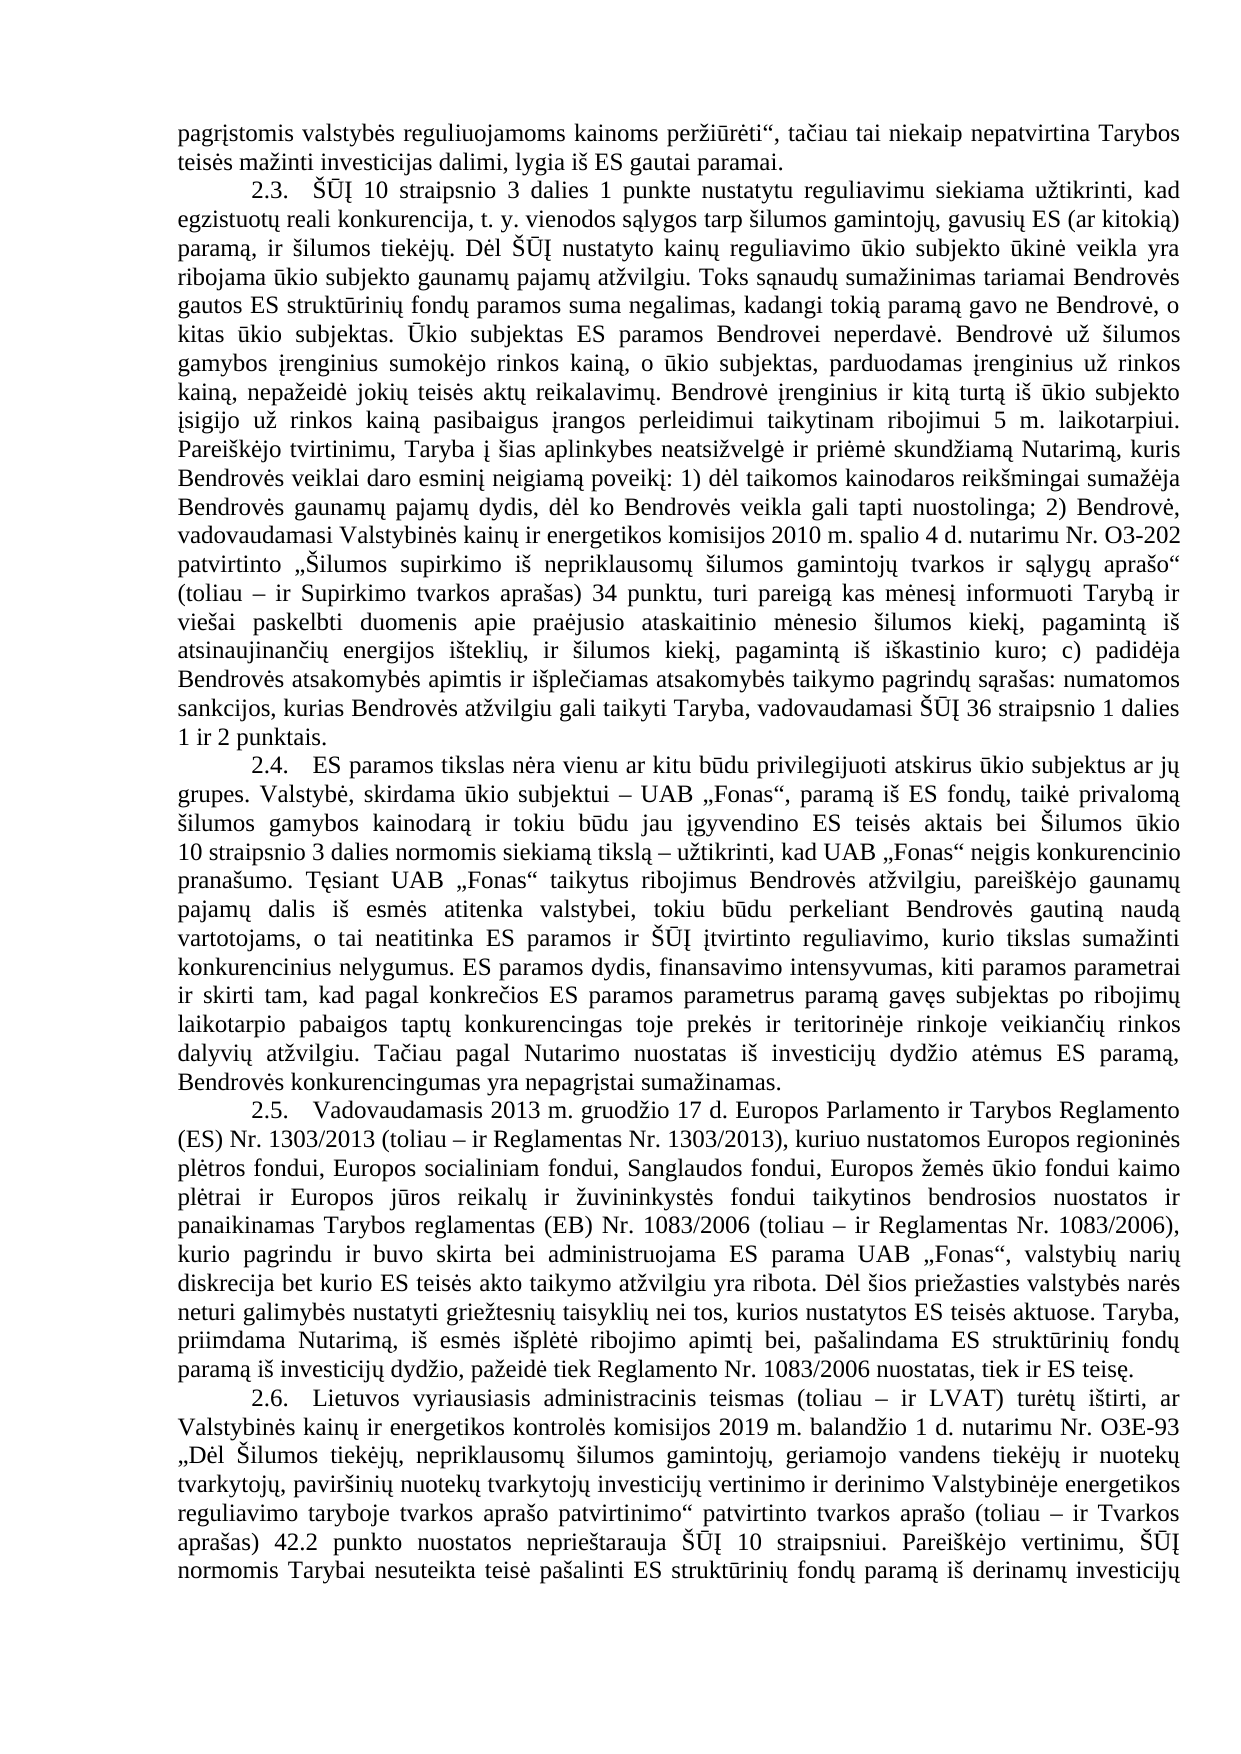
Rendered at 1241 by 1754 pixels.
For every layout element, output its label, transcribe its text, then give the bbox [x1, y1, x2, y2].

text 2.4. ES paramos tikslas nėra vienu ar kitu būdu privilegijuoti atskirus ūkio subjektus ar jų grupes. Valstybė, skirdama ūkio subjektui – UAB „Fonas“, paramą iš ES fondų, taikė privalomą šilumos gamybos kainodarą ir tokiu būdu jau įgyvendino ES teisės aktais bei Šilumos ūkio 10 straipsnio 3 dalies normomis siekiamą tikslą – užtikrinti, kad UAB „Fonas“ neįgis konkurencinio pranašumo. Tęsiant UAB „Fonas“ taikytus ribojimus Bendrovės atžvilgiu, pareiškėjo gaunamų pajamų dalis iš esmės atitenka valstybei, tokiu būdu perkeliant Bendrovės gautiną naudą vartotojams, o tai neatitinka ES paramos ir ŠŪĮ įtvirtinto reguliavimo, kurio tikslas sumažinti konkurencinius nelygumus. ES paramos dydis, finansavimo intensyvumas, kiti paramos parametrai ir skirti tam, kad pagal konkrečios ES paramos parametrus paramą gavęs subjektas po ribojimų laikotarpio pabaigos taptų konkurencingas toje prekės ir teritorinėje rinkoje veikiančių rinkos dalyvių atžvilgiu. Tačiau pagal Nutarimo nuostatas iš investicijų dydžio atėmus ES paramą, Bendrovės konkurencingumas yra nepagrįstai sumažinamas. [177, 751, 1181, 1096]
text 2.3. ŠŪĮ 10 straipsnio 3 dalies 1 punkte nustatytu reguliavimu siekiama užtikrinti, kad egzistuotų reali konkurencija, t. y. vienodos sąlygos tarp šilumos gamintojų, gavusių ES (ar kitokią) paramą, ir šilumos tiekėjų. Dėl ŠŪĮ nustatyto kainų reguliavimo ūkio subjekto ūkinė veikla yra ribojama ūkio subjekto gaunamų pajamų atžvilgiu. Toks sąnaudų sumažinimas tariamai Bendrovės gautos ES struktūrinių fondų paramos suma negalimas, kadangi tokią paramą gavo ne Bendrovė, o kitas ūkio subjektas. Ūkio subjektas ES paramos Bendrovei neperdavė. Bendrovė už šilumos gamybos įrenginius sumokėjo rinkos kainą, o ūkio subjektas, parduodamas įrenginius už rinkos kainą, nepažeidė jokių teisės aktų reikalavimų. Bendrovė įrenginius ir kitą turtą iš ūkio subjekto įsigijo už rinkos kainą pasibaigus įrangos perleidimui taikytinam ribojimui 5 m. laikotarpiui. Pareiškėjo tvirtinimu, Taryba į šias aplinkybes neatsižvelgė ir priėmė skundžiamą Nutarimą, kuris Bendrovės veiklai daro esminį neigiamą poveikį: 1) dėl taikomos kainodaros reikšmingai sumažėja Bendrovės gaunamų pajamų dydis, dėl ko Bendrovės veikla gali tapti nuostolinga; 2) Bendrovė, vadovaudamasi Valstybinės kainų ir energetikos komisijos 2010 m. spalio 4 d. nutarimu Nr. O3-202 patvirtinto „Šilumos supirkimo iš nepriklausomų šilumos gamintojų tvarkos ir sąlygų aprašo“ (toliau – ir Supirkimo tvarkos aprašas) 34 punktu, turi pareigą kas mėnesį informuoti Tarybą ir viešai paskelbti duomenis apie praėjusio ataskaitinio mėnesio šilumos kiekį, pagamintą iš atsinaujinančių energijos išteklių, ir šilumos kiekį, pagamintą iš iškastinio kuro; c) padidėja Bendrovės atsakomybės apimtis ir išplečiamas atsakomybės taikymo pagrindų sąrašas: numatomos sankcijos, kurias Bendrovės atžvilgiu gali taikyti Taryba, vadovaudamasi ŠŪĮ 36 straipsnio 1 dalies 1 ir 2 punktais. [177, 176, 1181, 751]
text 2.6. Lietuvos vyriausiasis administracinis teismas (toliau – ir LVAT) turėtų ištirti, ar Valstybinės kainų ir energetikos kontrolės komisijos 2019 m. balandžio 1 d. nutarimu Nr. O3E-93 „Dėl Šilumos tiekėjų, nepriklausomų šilumos gamintojų, geriamojo vandens tiekėjų ir nuotekų tvarkytojų, paviršinių nuotekų tvarkytojų investicijų vertinimo ir derinimo Valstybinėje energetikos reguliavimo taryboje tvarkos aprašo patvirtinimo“ patvirtinto tvarkos aprašo (toliau – ir Tvarkos aprašas) 42.2 punkto nuostatos neprieštarauja ŠŪĮ 10 straipsniui. Pareiškėjo vertinimu, ŠŪĮ normomis Tarybai nesuteikta teisė pašalinti ES struktūrinių fondų paramą iš derinamų investicijų [177, 1383, 1181, 1584]
text pagrįstomis valstybės reguliuojamoms kainoms peržiūrėti“, tačiau tai niekaip nepatvirtina Tarybos teisės mažinti investicijas dalimi, lygia iš ES gautai paramai. [177, 118, 1181, 176]
text 2.5. Vadovaudamasis 2013 m. gruodžio 17 d. Europos Parlamento ir Tarybos Reglamento (ES) Nr. 1303/2013 (toliau – ir Reglamentas Nr. 1303/2013), kuriuo nustatomos Europos regioninės plėtros fondui, Europos socialiniam fondui, Sanglaudos fondui, Europos žemės ūkio fondui kaimo plėtrai ir Europos jūros reikalų ir žuvininkystės fondui taikytinos bendrosios nuostatos ir panaikinamas Tarybos reglamentas (EB) Nr. 1083/2006 (toliau – ir Reglamentas Nr. 1083/2006), kurio pagrindu ir buvo skirta bei administruojama ES parama UAB „Fonas“, valstybių narių diskrecija bet kurio ES teisės akto taikymo atžvilgiu yra ribota. Dėl šios priežasties valstybės narės neturi galimybės nustatyti griežtesnių taisyklių nei tos, kurios nustatytos ES teisės aktuose. Taryba, priimdama Nutarimą, iš esmės išplėtė ribojimo apimtį bei, pašalindama ES struktūrinių fondų paramą iš investicijų dydžio, pažeidė tiek Reglamento Nr. 1083/2006 nuostatas, tiek ir ES teisę. [177, 1096, 1181, 1383]
